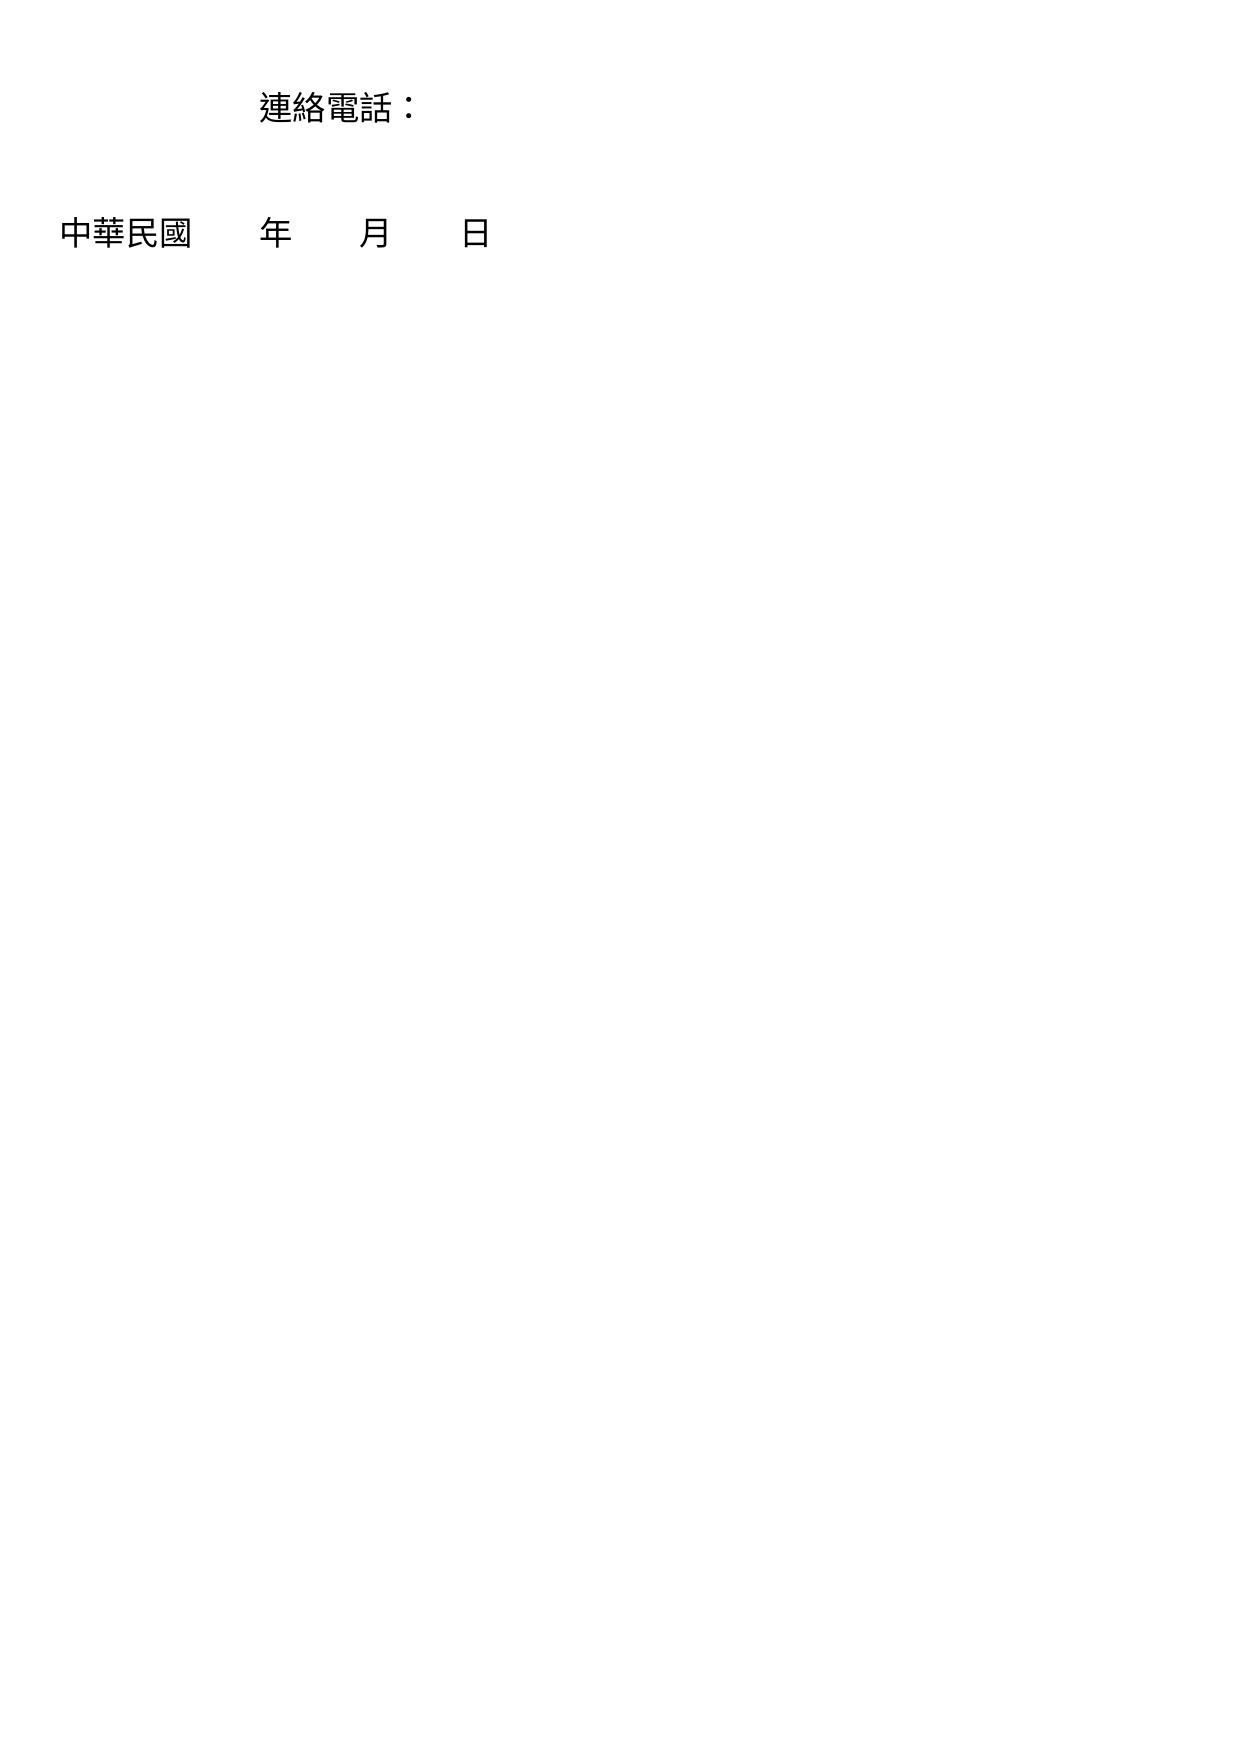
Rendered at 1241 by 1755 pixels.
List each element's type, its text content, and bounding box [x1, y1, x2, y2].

text 中華民國 年 月 日 [59, 189, 1122, 252]
text 連絡電話： [59, 64, 1122, 127]
